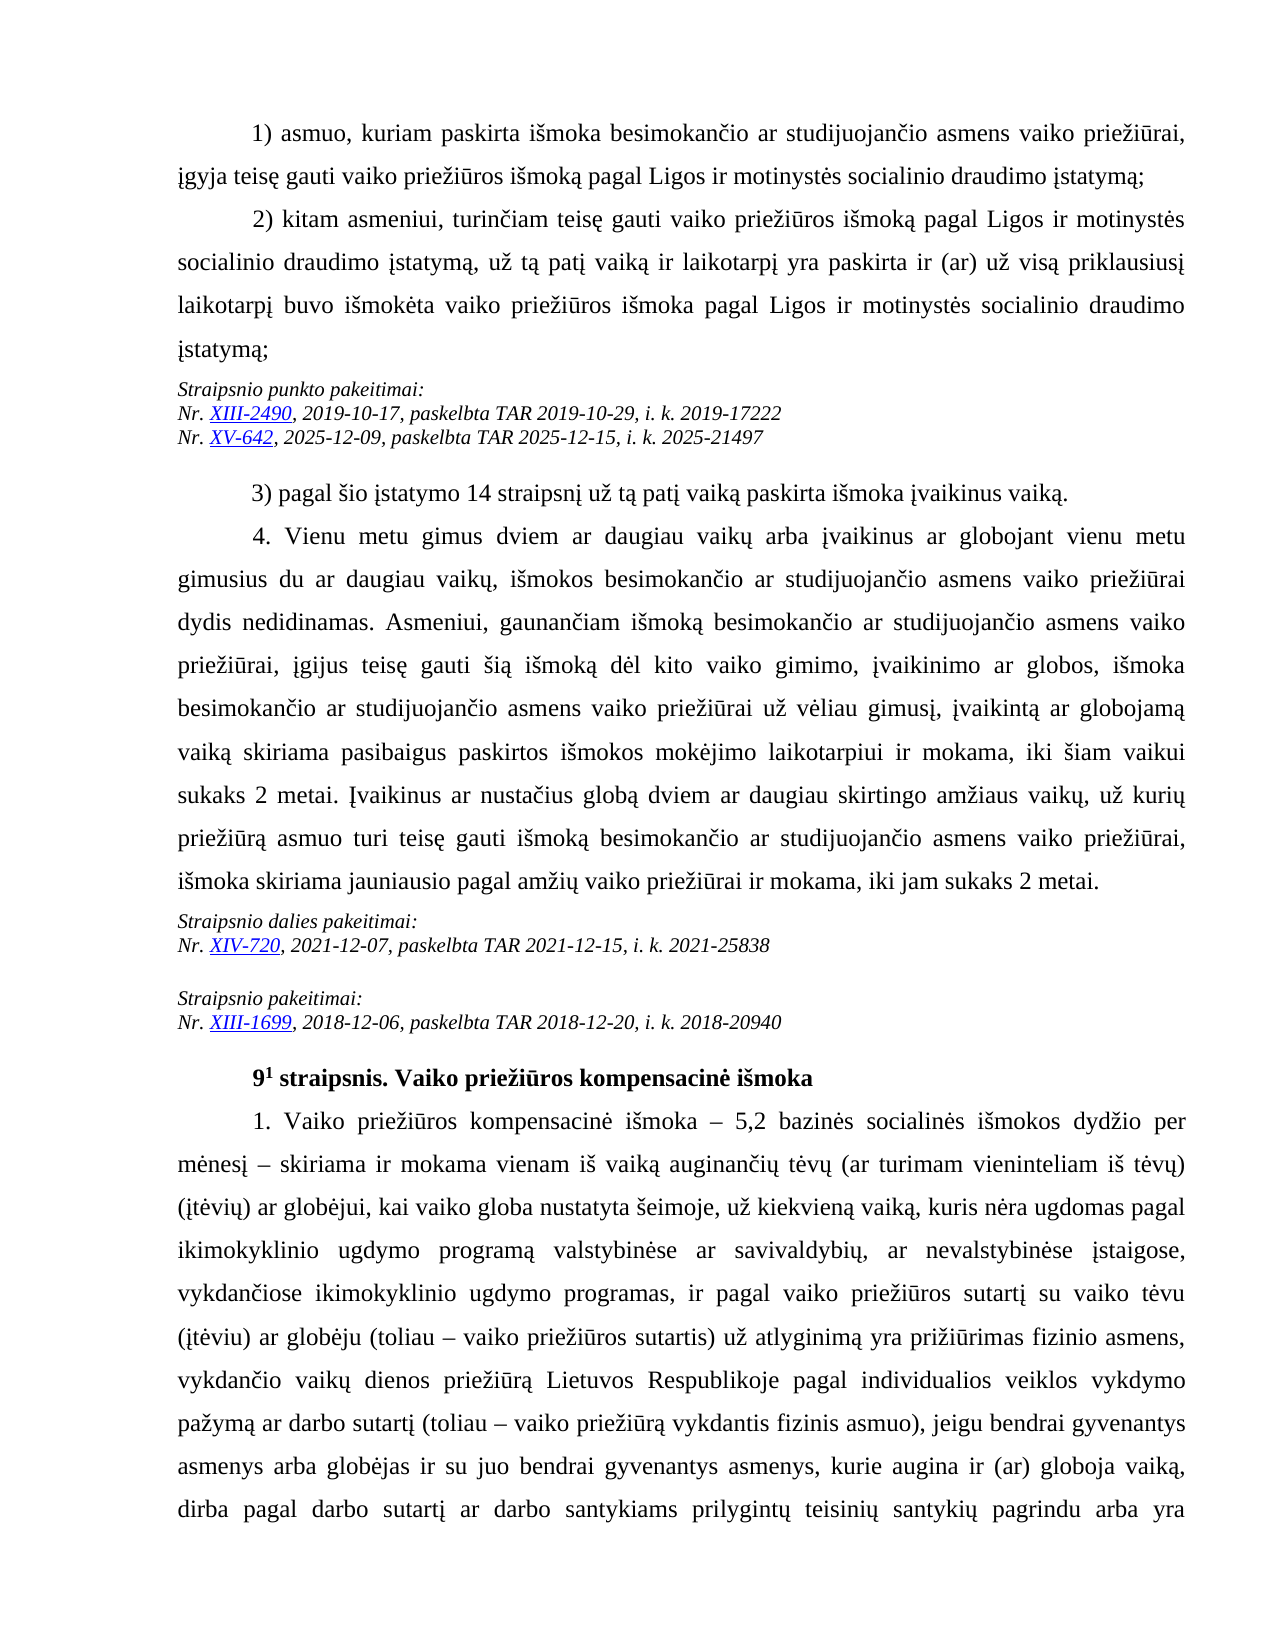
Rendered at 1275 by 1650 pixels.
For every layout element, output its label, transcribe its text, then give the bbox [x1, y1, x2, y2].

text Nr. XIII-1699, 2018-12-06, paskelbta TAR 2018-12-20, i. k. 2018-20940 [177, 1010, 1186, 1034]
text 91 straipsnis. Vaiko priežiūros kompensacinė išmoka [177, 1063, 1186, 1092]
text 4. Vienu metu gimus dviem ar daugiau vaikų arba įvaikinus ar globojant vienu metu gimusius du ar daugiau vaikų, išmokos besimokančio ar studijuojančio asmens vaiko priežiūrai dydis nedidinamas. Asmeniui, gaunančiam išmoką besimokančio ar studijuojančio asmens vaiko priežiūrai, įgijus teisę gauti šią išmoką dėl kito vaiko gimimo, įvaikinimo ar globos, išmoka besimokančio ar studijuojančio asmens vaiko priežiūrai už vėliau gimusį, įvaikintą ar globojamą vaiką skiriama pasibaigus paskirtos išmokos mokėjimo laikotarpiui ir mokama, iki šiam vaikui sukaks 2 metai. Įvaikinus ar nustačius globą dviem ar daugiau skirtingo amžiaus vaikų, už kurių priežiūrą asmuo turi teisę gauti išmoką besimokančio ar studijuojančio asmens vaiko priežiūrai, išmoka skiriama jauniausio pagal amžių vaiko priežiūrai ir mokama, iki jam sukaks 2 metai. [177, 521, 1186, 895]
text Nr. XIII-2490, 2019-10-17, paskelbta TAR 2019-10-29, i. k. 2019-17222 [177, 401, 1186, 425]
text Straipsnio punkto pakeitimai: [177, 377, 1186, 401]
text Straipsnio pakeitimai: [177, 986, 1186, 1010]
text 1. Vaiko priežiūros kompensacinė išmoka – 5,2 bazinės socialinės išmokos dydžio per mėnesį – skiriama ir mokama vienam iš vaiką auginančių tėvų (ar turimam vieninteliam iš tėvų) (įtėvių) ar globėjui, kai vaiko globa nustatyta šeimoje, už kiekvieną vaiką, kuris nėra ugdomas pagal ikimokyklinio ugdymo programą valstybinėse ar savivaldybių, ar nevalstybinėse įstaigose, vykdančiose ikimokyklinio ugdymo programas, ir pagal vaiko priežiūros sutartį su vaiko tėvu (įtėviu) ar globėju (toliau – vaiko priežiūros sutartis) už atlyginimą yra prižiūrimas fizinio asmens, vykdančio vaikų dienos priežiūrą Lietuvos Respublikoje pagal individualios veiklos vykdymo pažymą ar darbo sutartį (toliau – vaiko priežiūrą vykdantis fizinis asmuo), jeigu bendrai gyvenantys asmenys arba globėjas ir su juo bendrai gyvenantys asmenys, kurie augina ir (ar) globoja vaiką, dirba pagal darbo sutartį ar darbo santykiams prilygintų teisinių santykių pagrindu arba yra [177, 1106, 1186, 1523]
text Straipsnio dalies pakeitimai: [177, 909, 1186, 933]
text 1) asmuo, kuriam paskirta išmoka besimokančio ar studijuojančio asmens vaiko priežiūrai, įgyja teisę gauti vaiko priežiūros išmoką pagal Ligos ir motinystės socialinio draudimo įstatymą; [177, 118, 1186, 190]
text 2) kitam asmeniui, turinčiam teisę gauti vaiko priežiūros išmoką pagal Ligos ir motinystės socialinio draudimo įstatymą, už tą patį vaiką ir laikotarpį yra paskirta ir (ar) už visą priklausiusį laikotarpį buvo išmokėta vaiko priežiūros išmoka pagal Ligos ir motinystės socialinio draudimo įstatymą; [177, 204, 1186, 362]
text Nr. XV-642, 2025-12-09, paskelbta TAR 2025-12-15, i. k. 2025-21497 [177, 425, 1186, 449]
text Nr. XIV-720, 2021-12-07, paskelbta TAR 2021-12-15, i. k. 2021-25838 [177, 933, 1186, 957]
text 3) pagal šio įstatymo 14 straipsnį už tą patį vaiką paskirta išmoka įvaikinus vaiką. [177, 478, 1186, 507]
